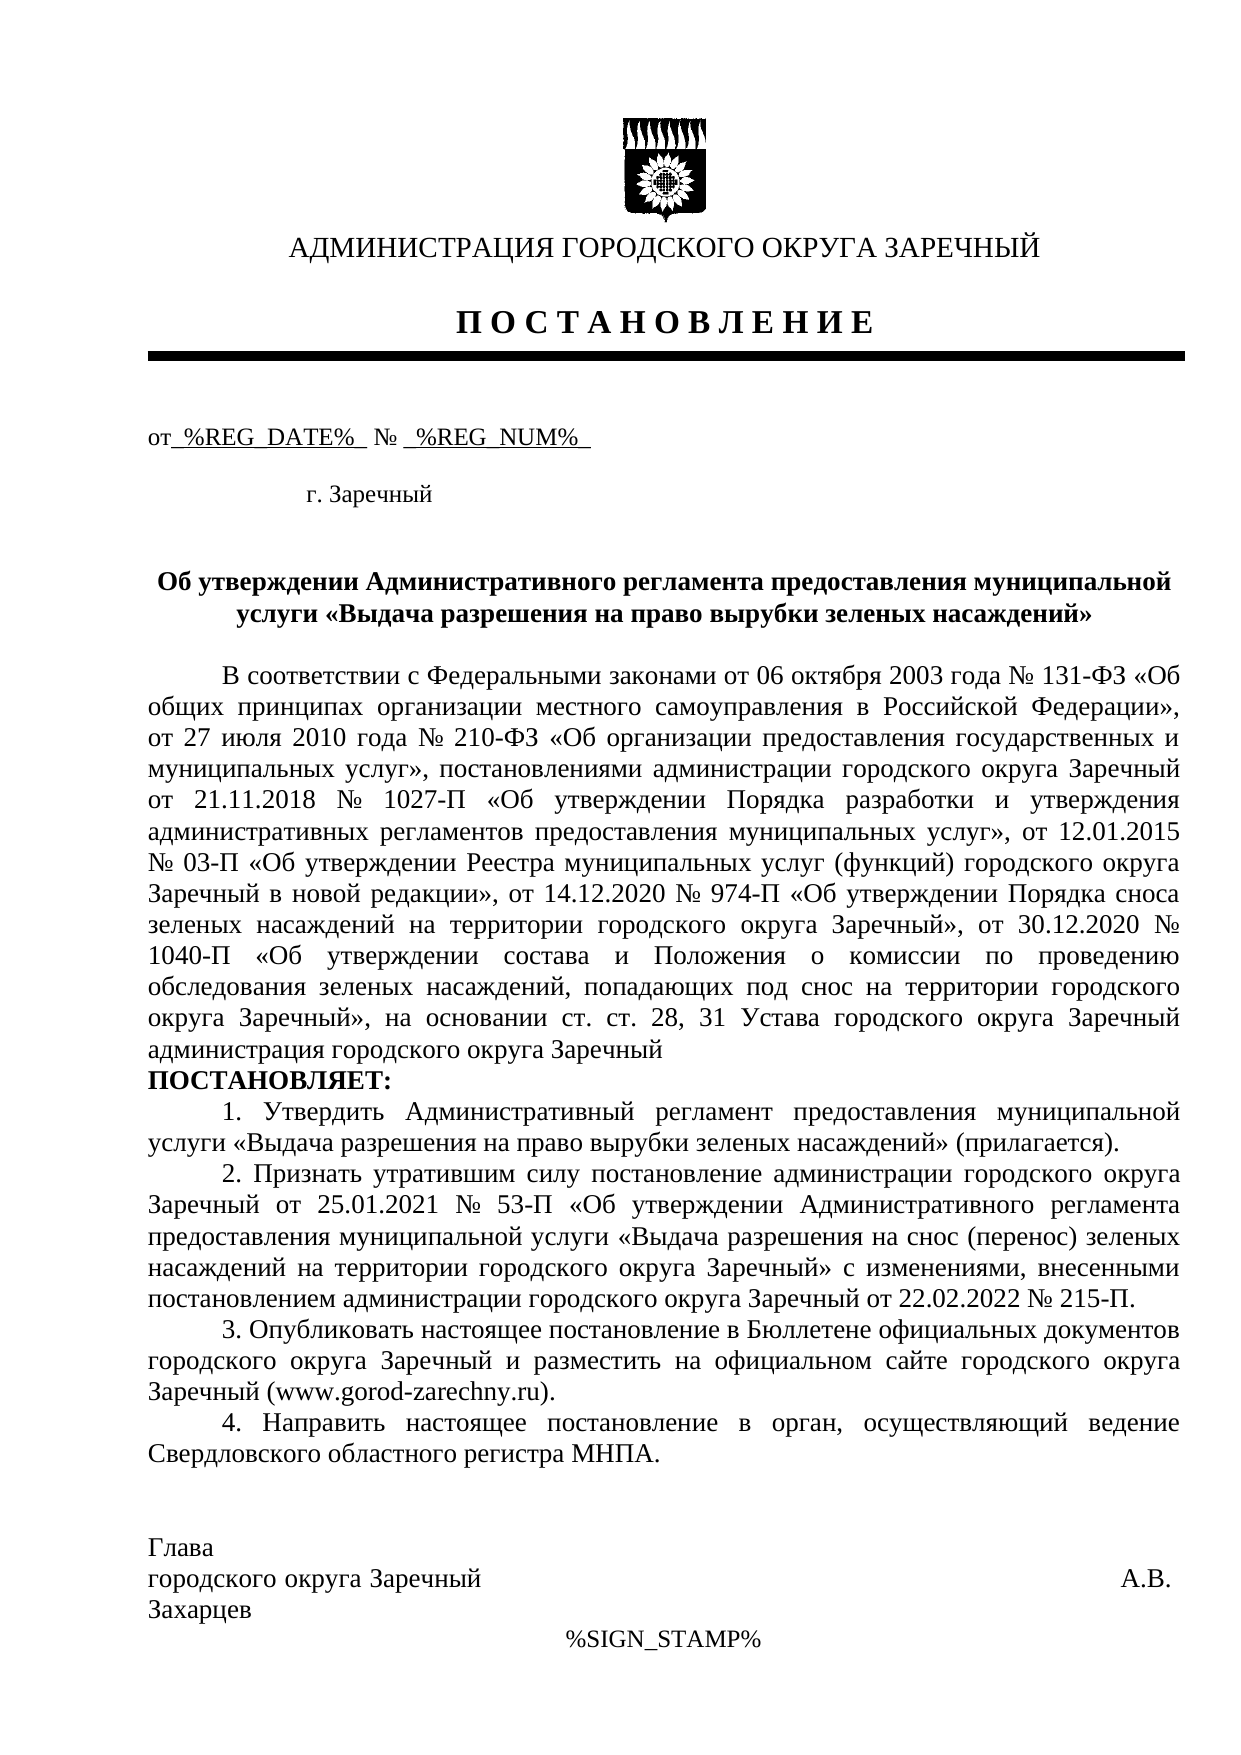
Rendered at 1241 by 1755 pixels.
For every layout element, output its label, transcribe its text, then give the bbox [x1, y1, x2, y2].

text АДМИНИСТРАЦИЯ ГОРОДСКОГО ОКРУГА ЗАРЕЧНЫЙ [148, 230, 1181, 263]
text 3. Опубликовать настоящее постановление в Бюллетене официальных документов городского округа Заречный и разместить на официальном сайте городского округа Заречный (www.gorod-zarechny.ru). [148, 1313, 1181, 1406]
text 4. Направить настоящее постановление в орган, осуществляющий ведение Свердловского областного регистра МНПА. [148, 1406, 1181, 1469]
text г. Заречный [148, 479, 591, 508]
text Об утверждении Административного регламента предоставления муниципальной услуги «Выдача разрешения на право вырубки зеленых насаждений» [148, 566, 1181, 628]
text 2. Признать утратившим силу постановление администрации городского округа Заречный от 25.01.2021 № 53-П «Об утверждении Административного регламента предоставления муниципальной услуги «Выдача разрешения на снос (перенос) зеленых насаждений на территории городского округа Заречный» с изменениями, внесенными постановлением администрации городского округа Заречный от 22.02.2022 № 215-П. [148, 1157, 1181, 1313]
text Глава [148, 1531, 1181, 1562]
text городского округа Заречный А.В. Захарцев [148, 1562, 1181, 1624]
text п о с т а н о в л е н и е [148, 302, 1181, 340]
text %SIGN_STAMP% [148, 1624, 1181, 1653]
text В соответствии с Федеральными законами от 06 октября 2003 года № 131-ФЗ «Об общих принципах организации местного самоуправления в Российской Федерации», от 27 июля 2010 года № 210-ФЗ «Об организации предоставления государственных и муниципальных услуг», постановлениями администрации городского округа Заречный от 21.11.2018 № 1027-П «Об утверждении Порядка разработки и утверждения административных регламентов предоставления муниципальных услуг», от 12.01.2015 № 03-П «Об утверждении Реестра муниципальных услуг (функций) городского округа Заречный в новой редакции», от 14.12.2020 № 974-П «Об утверждении Порядка сноса зеленых насаждений на территории городского округа Заречный», от 30.12.2020 № 1040-П «Об утверждении состава и Положения о комиссии по проведению обследования зеленых насаждений, попадающих под снос на территории городского округа Заречный», на основании ст. ст. 28, 31 Устава городского округа Заречный администрация городского округа Заречный [148, 659, 1181, 1064]
text ПОСТАНОВЛЯЕТ: [148, 1064, 1181, 1095]
text от_%REG_DATE%_ № _%REG_NUM%_ [148, 422, 1181, 451]
text 1. Утвердить Административный регламент предоставления муниципальной услуги «Выдача разрешения на право вырубки зеленых насаждений» (прилагается). [148, 1095, 1181, 1157]
